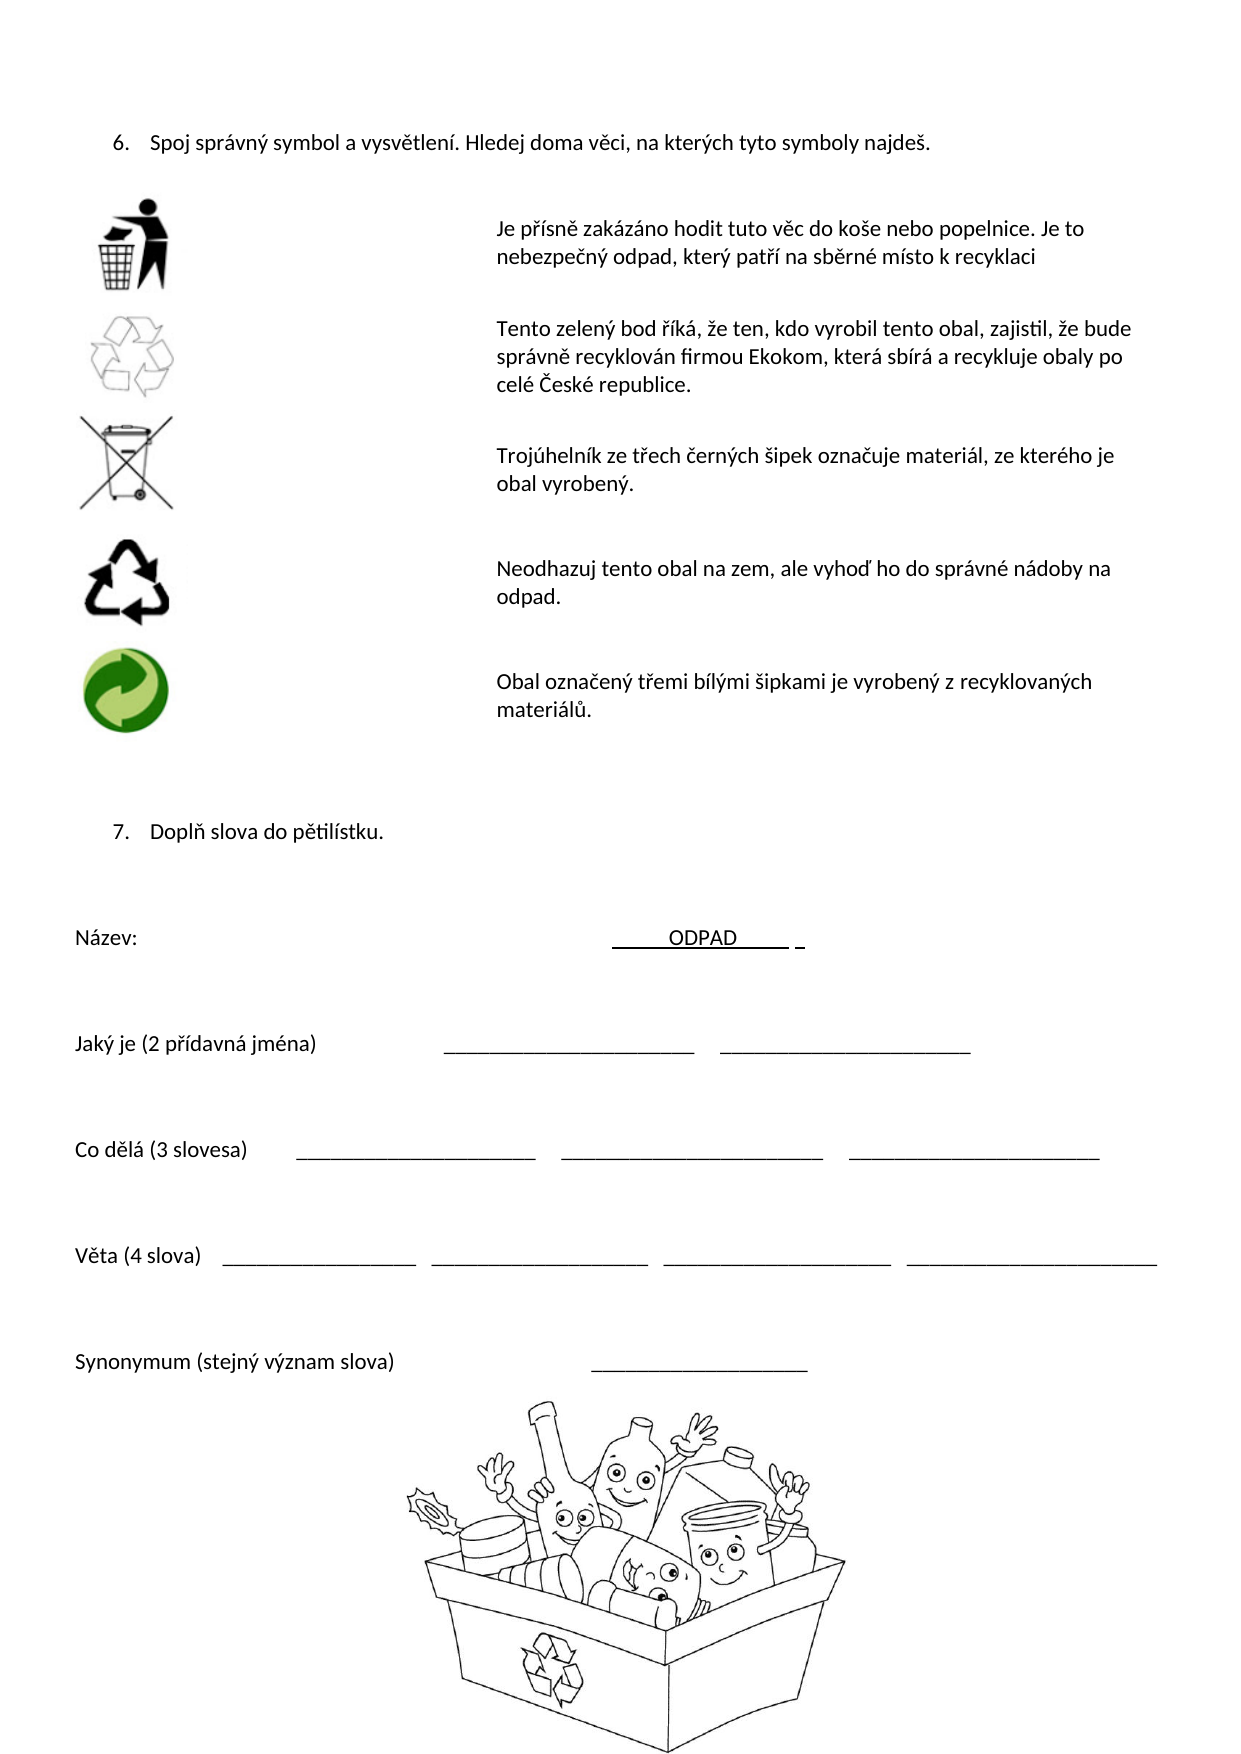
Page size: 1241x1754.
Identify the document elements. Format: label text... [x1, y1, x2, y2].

table_cell Obal označený třemi bílými šipkami je vyrobený z recyklovaných materiálů. [485, 639, 1151, 752]
table_cell Tento zelený bod říká, že ten, kdo vyrobil tento obal, zajistil, že bude správně recyklován firmou Ekokom, která sbírá a recykluje obaly po celé České republice. [485, 299, 1151, 412]
text Věta (4 slova) _________________ ___________________ ____________________ ______________________ [75, 1241, 1165, 1269]
text Název: ODPAD . [75, 923, 1165, 951]
picture [76, 410, 179, 519]
picture [91, 191, 188, 304]
text Jaký je (2 přídavná jména) ______________________ ______________________ [75, 1029, 1165, 1057]
text Co dělá (3 slovesa) _____________________ _______________________ ______________________ [75, 1135, 1165, 1163]
list Spoj správný symbol a vysvětlení. Hledej doma věci, na kterých tyto symboly najdeš. [112, 128, 1165, 156]
list Doplň slova do pětilístku. [112, 817, 1165, 845]
picture [77, 640, 179, 742]
picture [85, 309, 179, 403]
text Synonymum (stejný význam slova) ___________________ [75, 1347, 1165, 1376]
table_header Je přísně zakázáno hodit tuto věc do koše nebo popelnice. Je to nebezpečný odpad, který patří na sběrné místo k recyklaci [485, 186, 1151, 299]
picture [76, 527, 188, 633]
picture [377, 1378, 885, 1754]
table_cell Neodhazuj tento obal na zem, ale vyhoď ho do správné nádoby na odpad. [485, 526, 1151, 639]
table_cell Trojúhelník ze třech černých šipek označuje materiál, ze kterého je obal vyrobený. [485, 413, 1151, 526]
